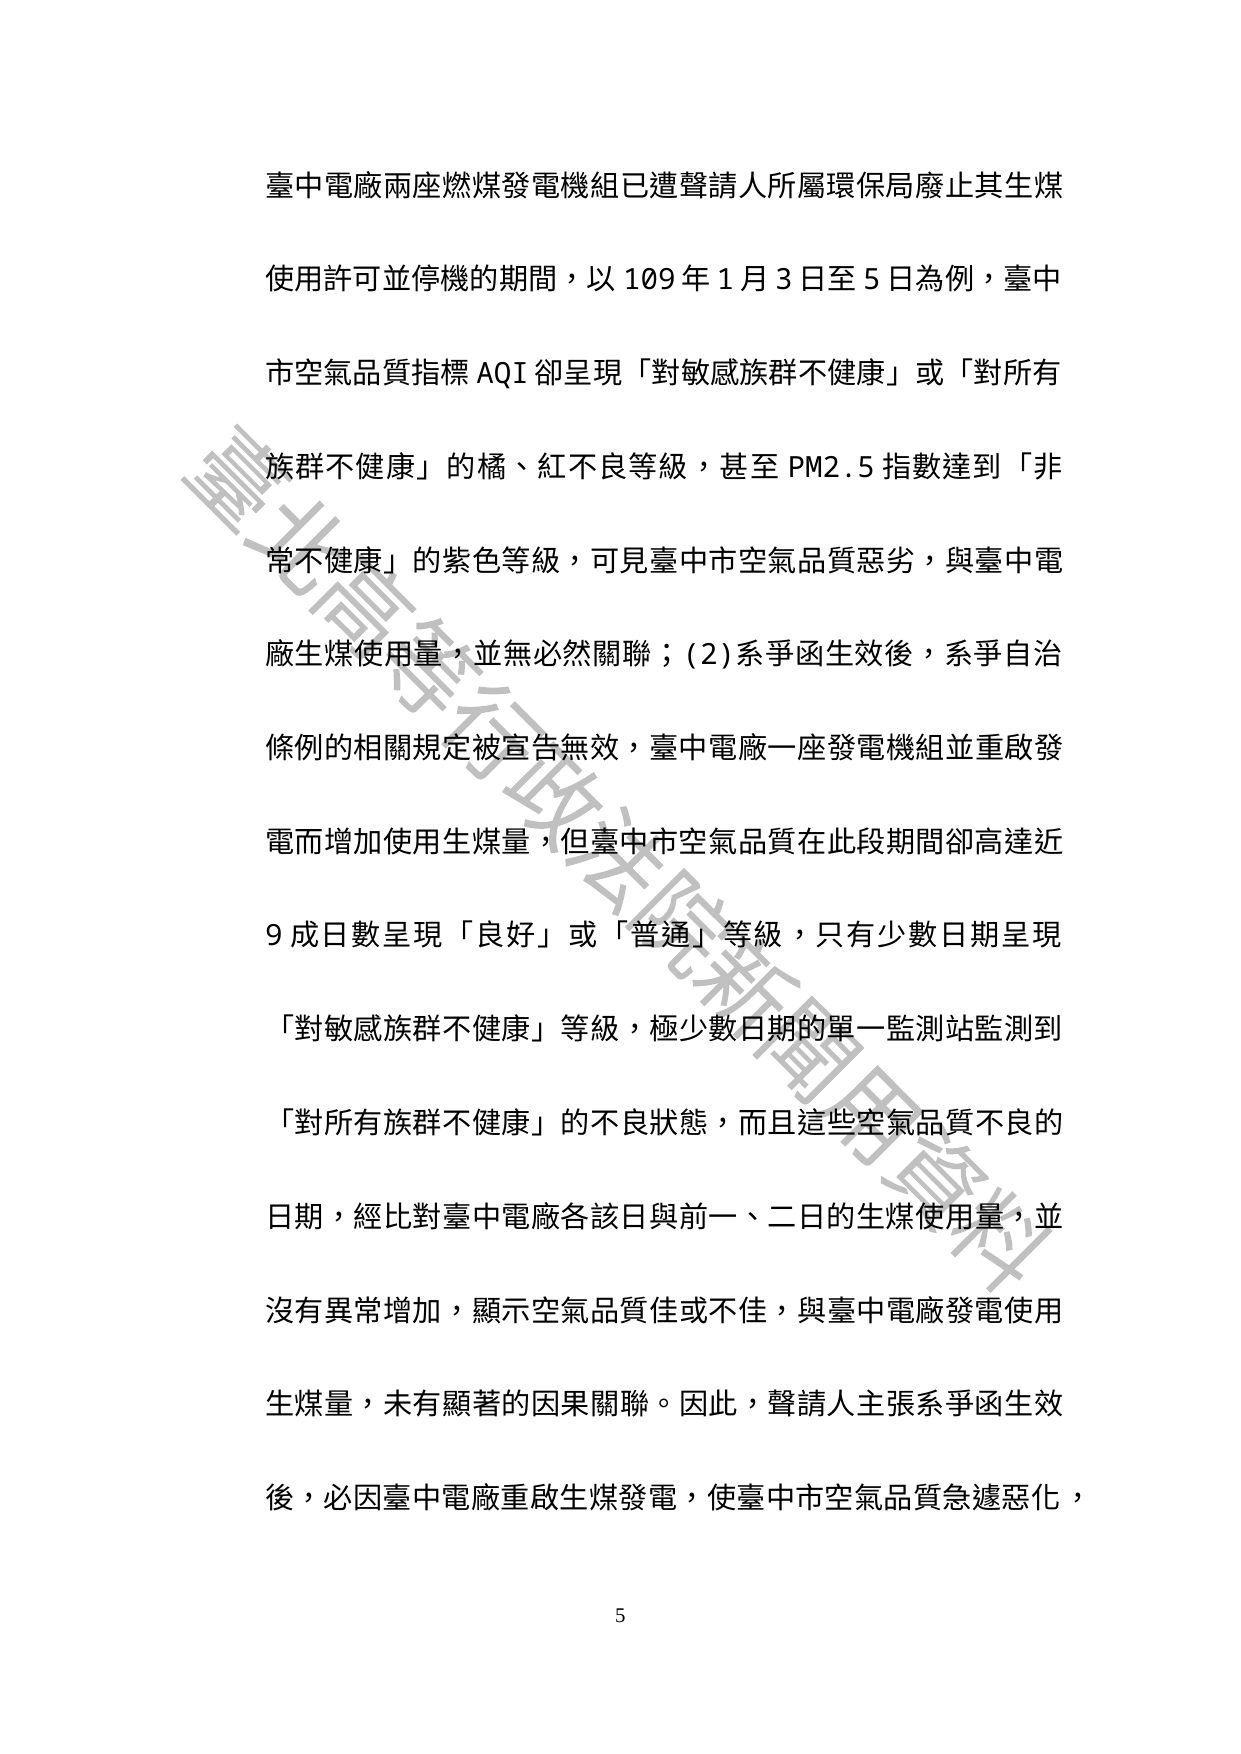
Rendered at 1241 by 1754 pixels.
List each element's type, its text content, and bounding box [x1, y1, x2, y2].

text ２、況且，經過兩造釋明的證據資料顯示：(1)在系爭函發布前，臺中電廠兩座燃煤發電機組已遭聲請人所屬環保局廢止其生煤使用許可並停機的期間，以109年1月3日至5日為例，臺中市空氣品質指標AQI卻呈現「對敏感族群不健康」或「對所有族群不健康」的橘、紅不良等級，甚至PM2.5指數達到「非常不健康」的紫色等級，可見臺中市空氣品質惡劣，與臺中電廠生煤使用量，並無必然關聯；(2)系爭函生效後，系爭自治條例的相關規定被宣告無效，臺中電廠一座發電機組並重啟發電而增加使用生煤量，但臺中市空氣品質在此段期間卻高達近9成日數呈現「良好」或「普通」等級，只有少數日期呈現「對敏感族群不健康」等級，極少數日期的單一監測站監測到「對所有族群不健康」的不良狀態，而且這些空氣品質不良的日期，經比對臺中電廠各該日與前一、二日的生煤使用量，並沒有異常增加，顯示空氣品質佳或不佳，與臺中電廠發電使用生煤量，未有顯著的因果關聯。因此，聲請人主張系爭函生效後，必因臺中電廠重啟生煤發電，使臺中市空氣品質急遽惡化，導致臺中市民健康立即受到難以回復的損害等語，難以採信。 [177, 142, 1063, 1517]
